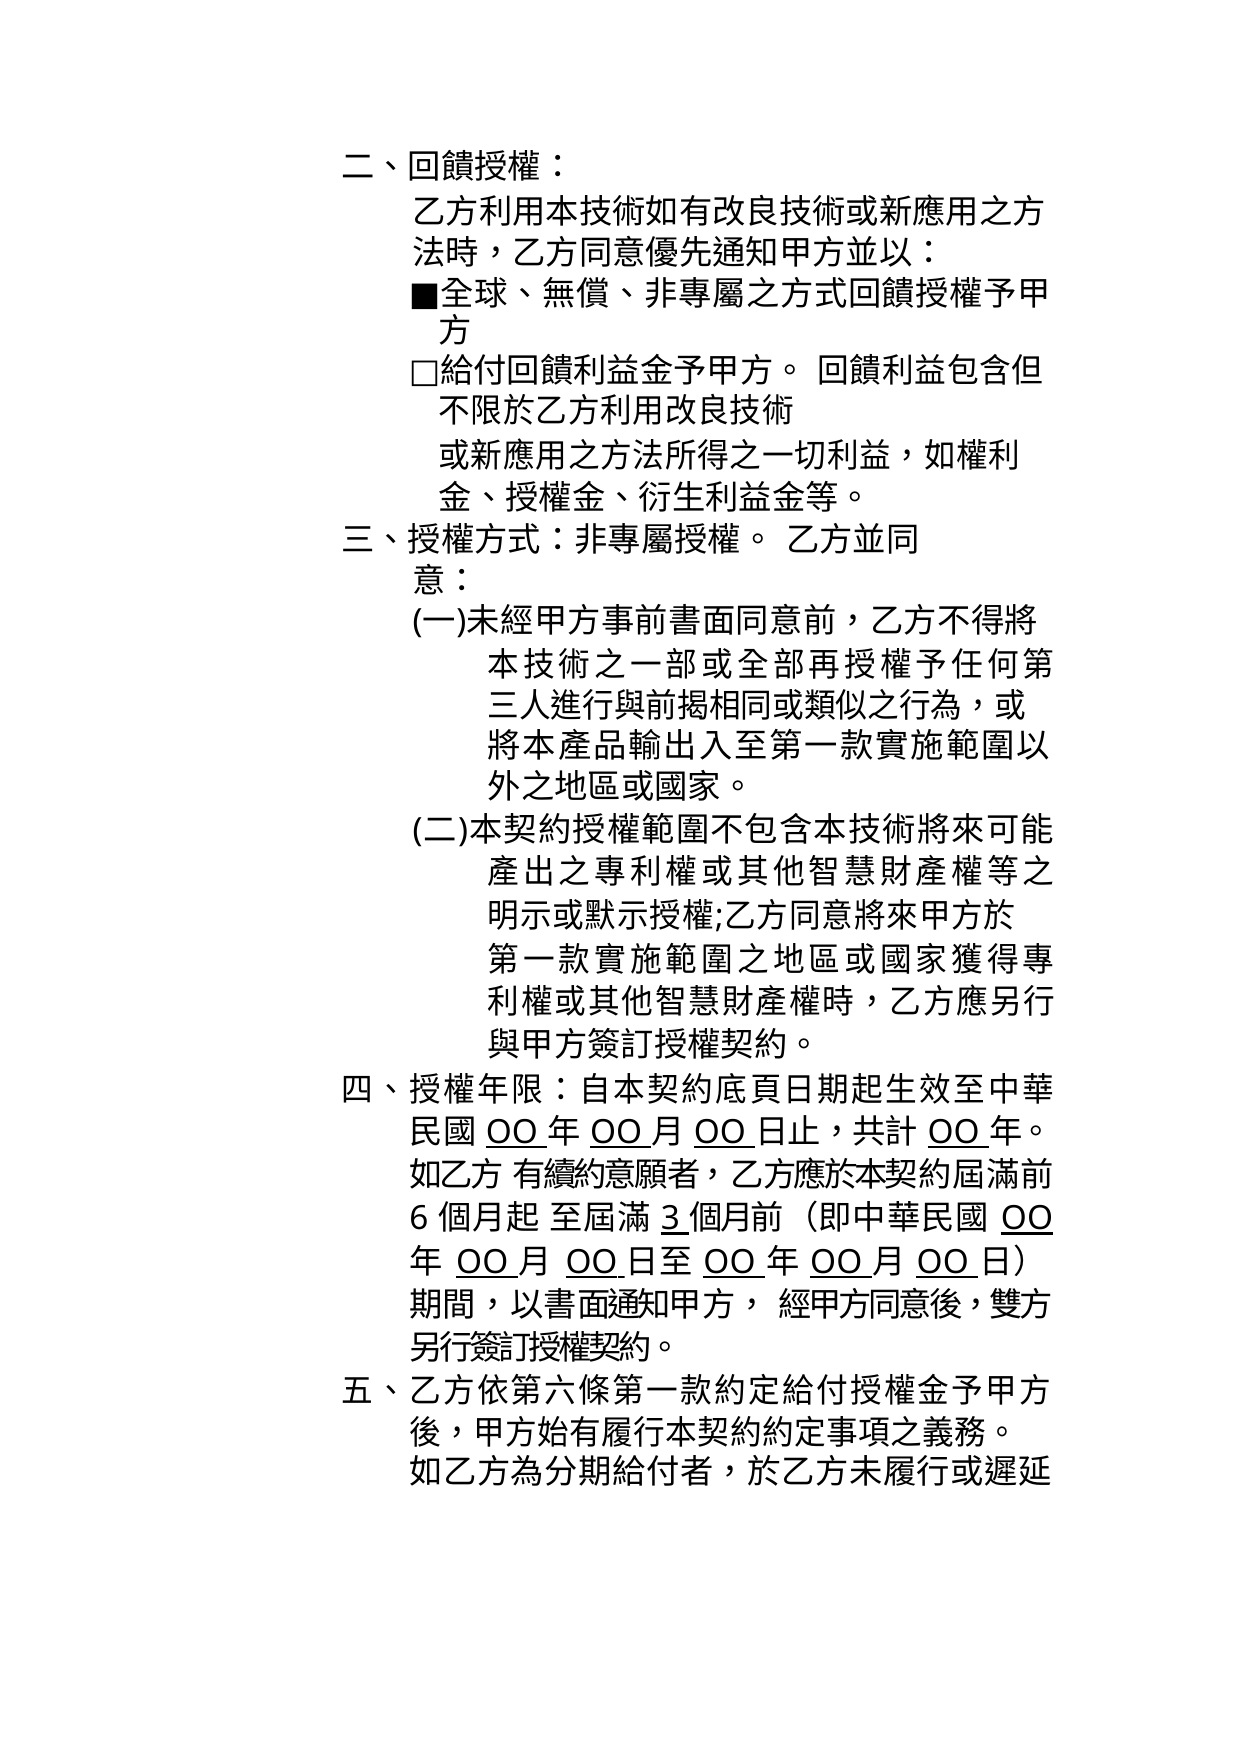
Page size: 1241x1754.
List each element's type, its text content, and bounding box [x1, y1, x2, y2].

text 三、授權方式：非專屬授權。 乙方並同意： [341, 518, 972, 601]
text 或新應用之方法所得之一切利益，如權利 金、授權金、衍生利益金等。 [438, 435, 1076, 518]
text □給付回饋利益金予甲方。 回饋利益包含但不限於乙方利用改良技術 [408, 349, 1076, 432]
text 二、回饋授權： [341, 146, 1076, 187]
text 四、授權年限：自本契約底頁日期起生效至中華 民國 OO 年 OO 月 OO 日止，共計 OO 年。如乙方 有續約意願者，乙方應於本契約屆滿前 6 個月起 至屆滿 3 個月前（即中華民國 OO 年 OO 月 OO日至 OO 年 OO 月 OO 日）期間，以書面通知甲方， 經甲方同意後，雙方另行簽訂授權契約。 [341, 1067, 1054, 1369]
text 第一款實施範圍之地區或國家獲得專 利權或其他智慧財產權時，乙方應另行 與甲方簽訂授權契約。 [487, 937, 1056, 1067]
text 外之地區或國家。 [175, 765, 1066, 807]
text 五、乙方依第六條第一款約定給付授權金予甲方 後，甲方始有履行本契約約定事項之義務。 [341, 1369, 1053, 1452]
text ■全球、無償、非專屬之方式回饋授權予甲 [408, 273, 1076, 313]
text 方 [438, 313, 1076, 349]
text 乙方利用本技術如有改良技術或新應用之方 法時，乙方同意優先通知甲方並以： [412, 190, 1076, 273]
text 如乙方為分期給付者，於乙方未履行或遲延 [409, 1452, 1076, 1492]
text 將本產品輸出入至第一款實施範圍以 [487, 726, 1076, 765]
text (二)本契約授權範圍不包含本技術將來可能 產出之專利權或其他智慧財產權等之 明示或默示授權;乙方同意將來甲方於 [412, 807, 1055, 937]
text (一)未經甲方事前書面同意前，乙方不得將 [412, 601, 1076, 640]
text 本技術之一部或全部再授權予任何第 三人進行與前揭相同或類似之行為，或 [487, 643, 1055, 726]
